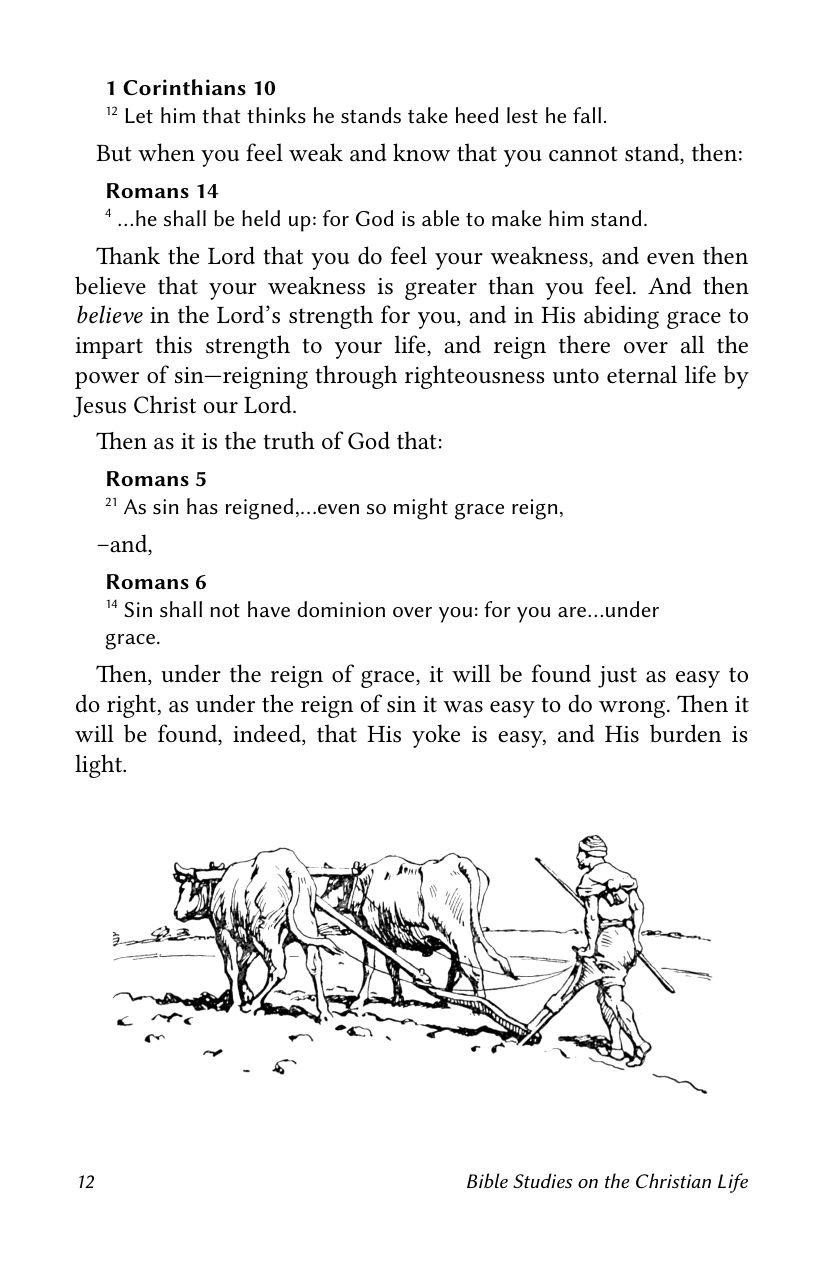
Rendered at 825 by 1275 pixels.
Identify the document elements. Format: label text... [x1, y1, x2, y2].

text But when you feel weak and know that you cannot stand, then: [75, 139, 750, 167]
picture [112, 835, 713, 1094]
text Then, under the reign of grace, it will be found just as easy to do right, as under the reign of sin it was easy to do wrong. Then it will be found, indeed, that His yoke is easy, and His burden is light. [75, 660, 750, 778]
text 12 Let him that thinks he stands take heed lest he fall. [105, 103, 720, 129]
text 4 ...he shall be held up: for God is able to make him stand. [105, 205, 720, 232]
text Romans 14 [105, 178, 750, 204]
text 1 Corinthians 10 [105, 75, 750, 101]
text Romans 5 [105, 466, 750, 492]
text Then as it is the truth of God that: [75, 427, 750, 456]
text Romans 6 [105, 569, 750, 595]
text Thank the Lord that you do feel your weakness, and even then believe that your weakness is greater than you feel. And then believe in the Lord’s strength for you, and in His abiding grace to impart this strength to your life, and reign there over all the power of sin—reigning through righteousness unto eternal life by Jesus Christ our Lord. [75, 242, 750, 420]
text –and, [75, 530, 750, 558]
text 21 As sin has reigned,...even so might grace reign, [105, 494, 720, 520]
text 14 Sin shall not have dominion over you: for you are...under grace. [105, 596, 720, 650]
